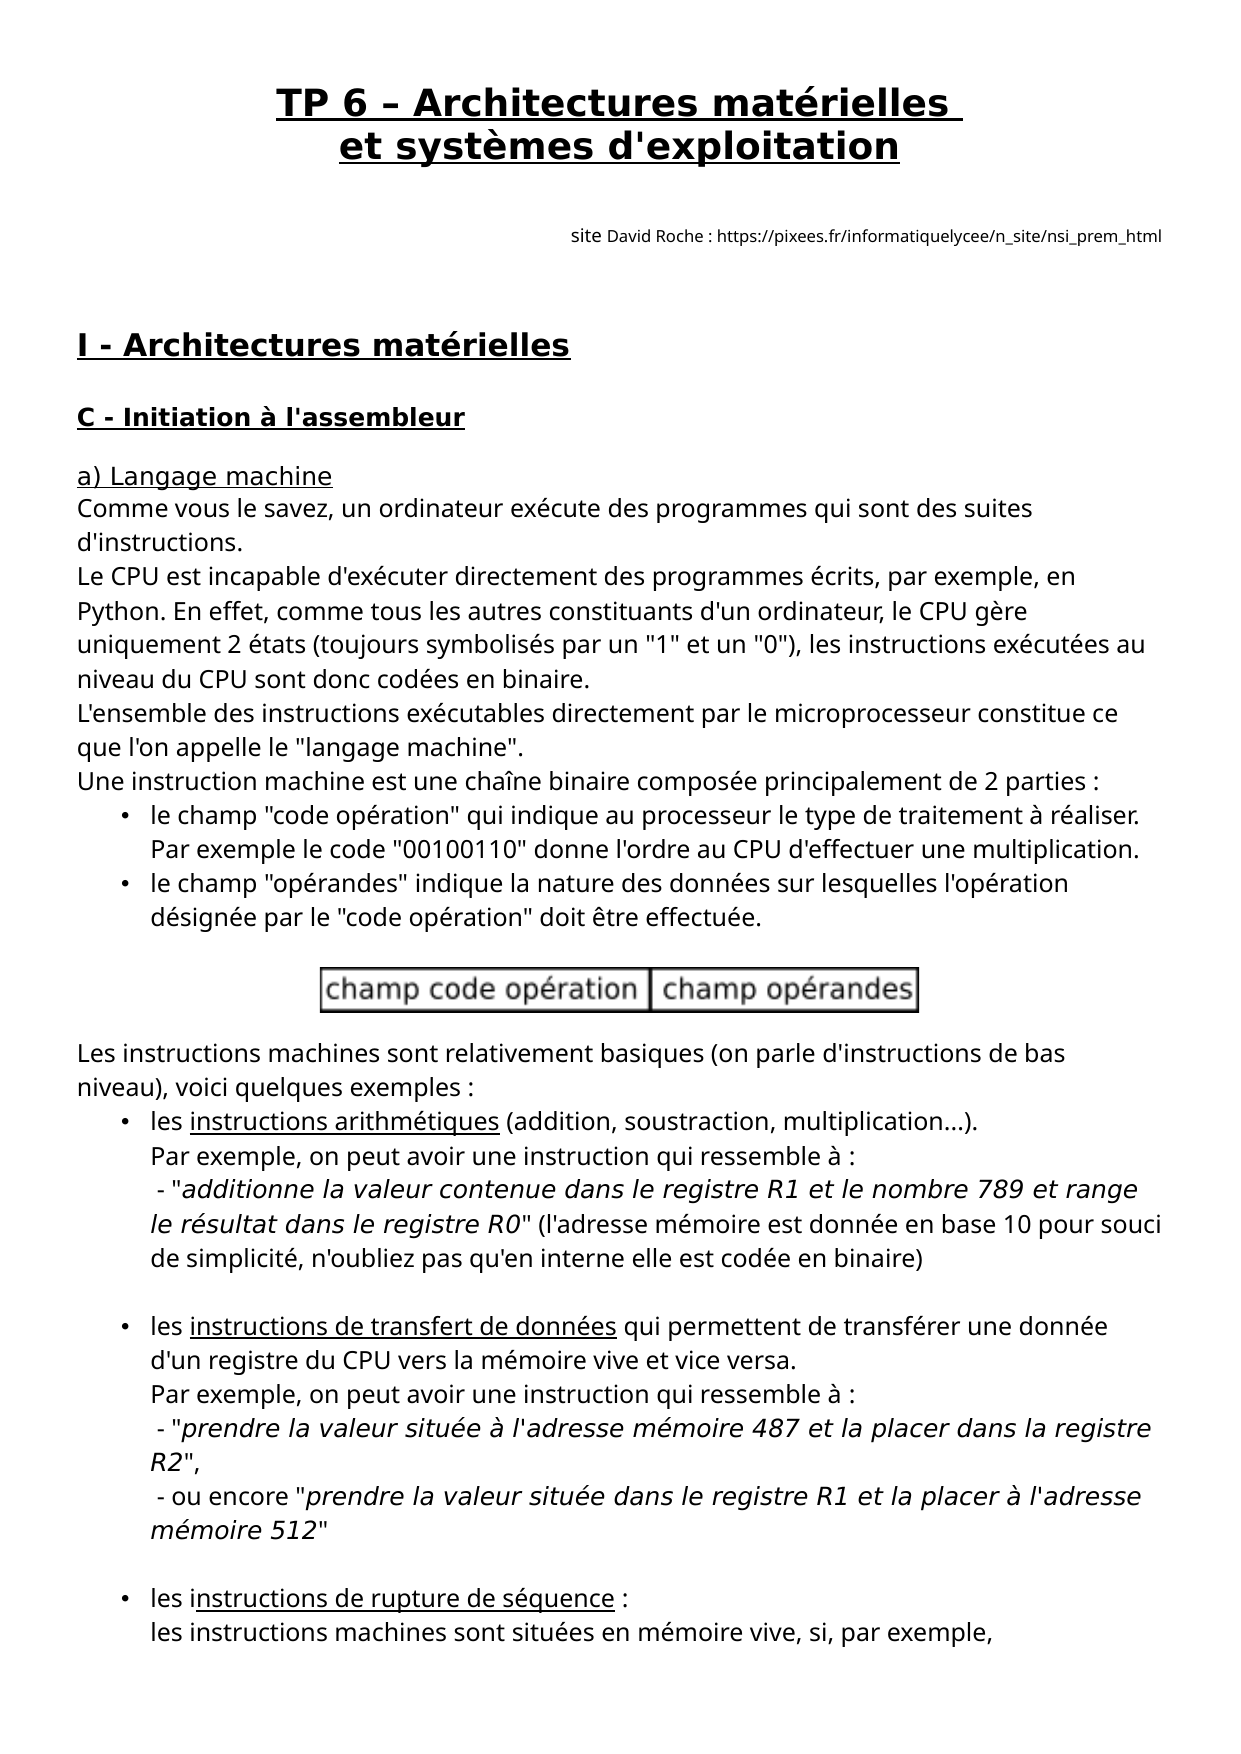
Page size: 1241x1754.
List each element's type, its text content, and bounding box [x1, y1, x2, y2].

list les instructions arithmétiques (addition, soustraction, multiplication...). [121, 1104, 1162, 1138]
text I - Architectures matérielles [77, 327, 1162, 364]
text Une instruction machine est une chaîne binaire composée principalement de 2 parties : [77, 763, 1162, 797]
text TP 6 – Architectures matérielles [77, 81, 1162, 125]
list - "additionne la valeur contenue dans le registre R1 et le nombre 789 et range le résultat dans le registre R0" (l'adresse mémoire est donnée en base 10 pour souci de simplicité, n'oubliez pas qu'en interne elle est codée en binaire) [121, 1172, 1162, 1274]
text site David Roche : https://pixees.fr/informatiquelycee/n_site/nsi_prem_html [77, 222, 1162, 248]
text L'ensemble des instructions exécutables directement par le microprocesseur constitue ce que l'on appelle le "langage machine". [77, 695, 1162, 763]
picture [319, 967, 920, 1013]
list - ou encore "prendre la valeur située dans le registre R1 et la placer à l'adresse mémoire 512" [121, 1479, 1162, 1547]
list les instructions machines sont situées en mémoire vive, si, par exemple, [121, 1615, 1162, 1649]
text et systèmes d'exploitation [77, 125, 1162, 168]
list le champ "code opération" qui indique au processeur le type de traitement à réaliser. Par exemple le code "00100110" donne l'ordre au CPU d'effectuer une multiplication. [121, 797, 1162, 866]
text Le CPU est incapable d'exécuter directement des programmes écrits, par exemple, en Python. En effet, comme tous les autres constituants d'un ordinateur, le CPU gère uniquement 2 états (toujours symbolisés par un "1" et un "0"), les instructions exécutées au niveau du CPU sont donc codées en binaire. [77, 559, 1162, 695]
list - "prendre la valeur située à l'adresse mémoire 487 et la placer dans la registre R2", [121, 1411, 1162, 1479]
text Comme vous le savez, un ordinateur exécute des programmes qui sont des suites d'instructions. [77, 491, 1162, 559]
list les instructions de rupture de séquence : [121, 1581, 1162, 1615]
text a) Langage machine [77, 462, 1162, 491]
list Par exemple, on peut avoir une instruction qui ressemble à : [121, 1377, 1162, 1411]
text C - Initiation à l'assembleur [77, 403, 1162, 433]
list le champ "opérandes" indique la nature des données sur lesquelles l'opération désignée par le "code opération" doit être effectuée. [121, 866, 1162, 934]
list les instructions de transfert de données qui permettent de transférer une donnée d'un registre du CPU vers la mémoire vive et vice versa. [121, 1308, 1162, 1377]
list Par exemple, on peut avoir une instruction qui ressemble à : [121, 1138, 1162, 1172]
text Les instructions machines sont relativement basiques (on parle d'instructions de bas niveau), voici quelques exemples : [77, 1036, 1162, 1104]
